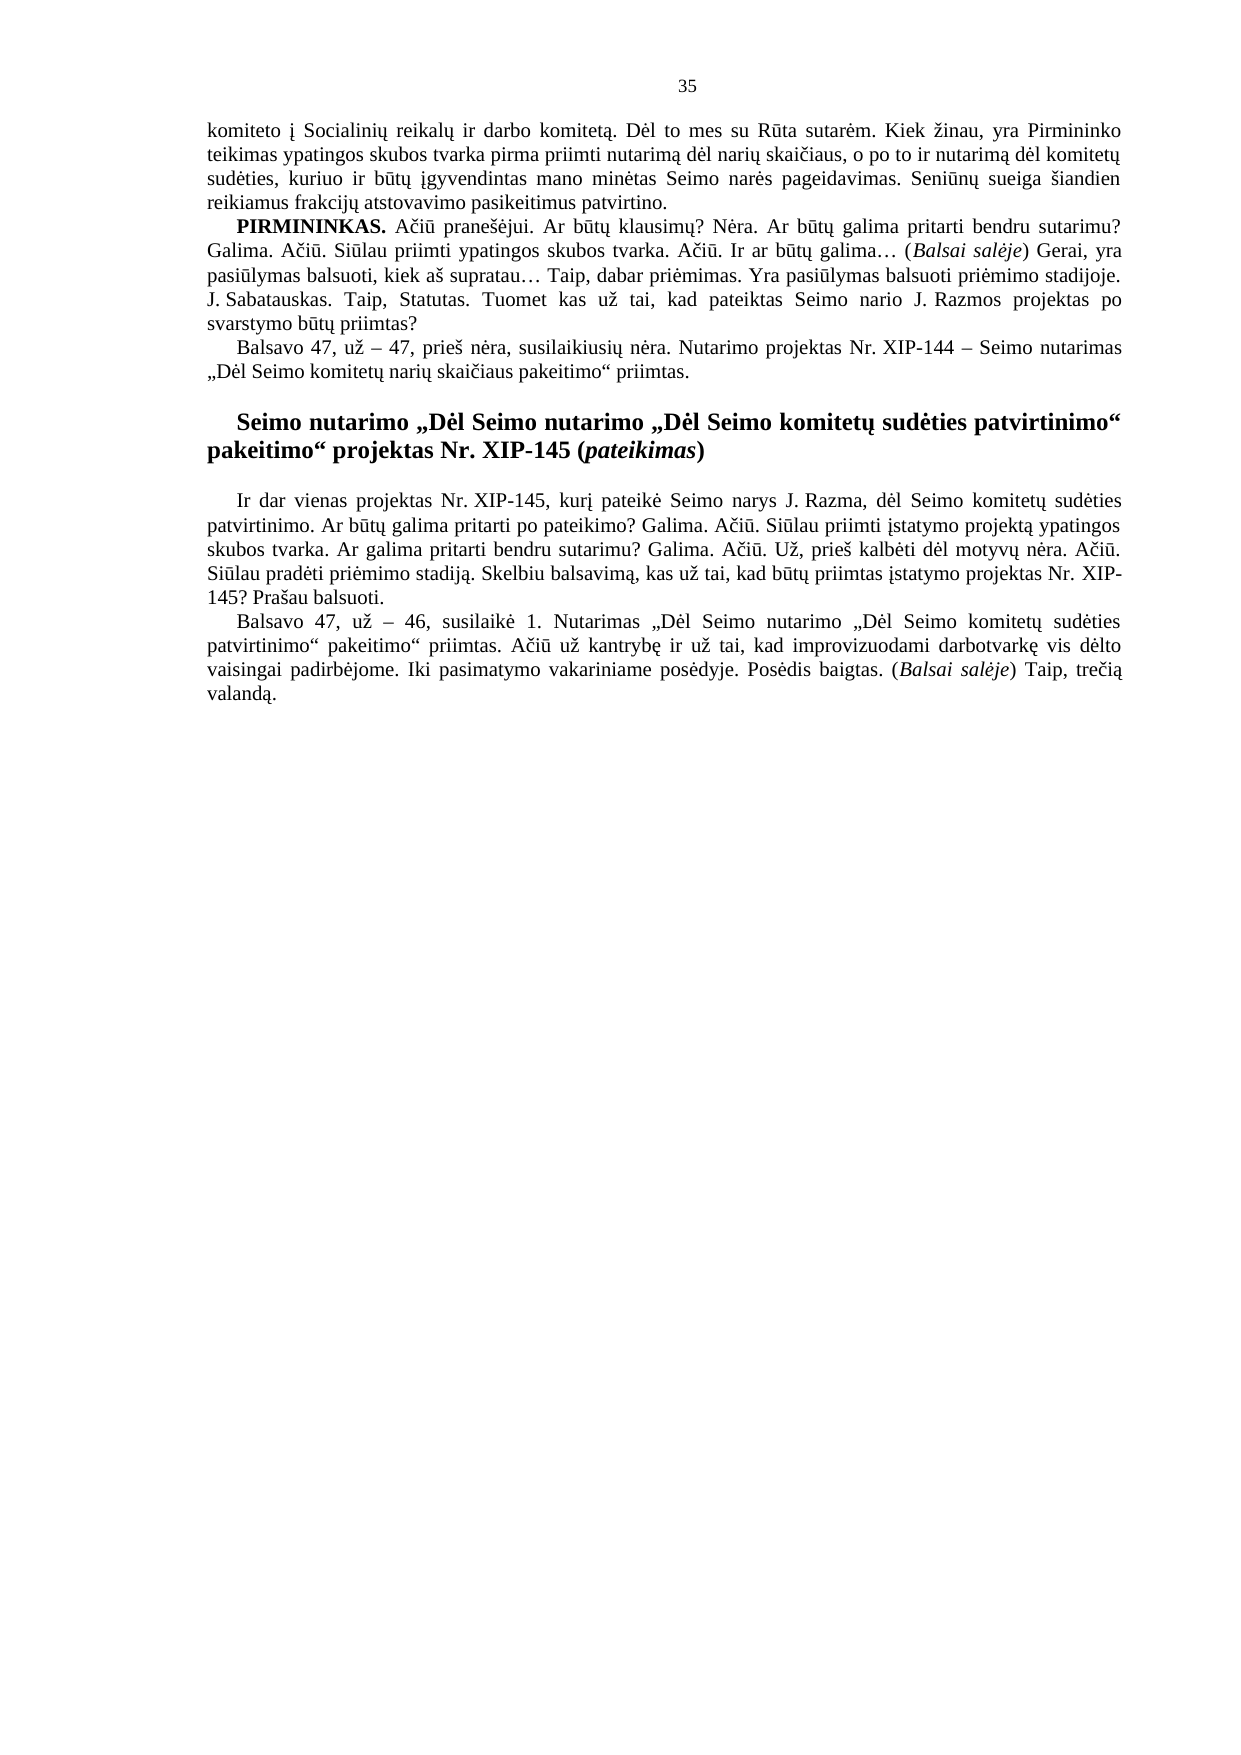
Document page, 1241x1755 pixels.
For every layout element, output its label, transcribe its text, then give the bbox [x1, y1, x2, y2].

text Seimo nutarimo „Dėl Seimo nutarimo „Dėl Seimo komitetų sudėties patvirtinimo“ pakeitimo“ projektas Nr. XIP-145 (pateikimas) [207, 407, 1122, 464]
text Ir dar vienas projektas Nr. XIP-145, kurį pateikė Seimo narys J. Razma, dėl Seimo komitetų sudėties patvirtinimo. Ar būtų galima pritarti po pateikimo? Galima. Ačiū. Siūlau priimti įstatymo projektą ypatingos skubos tvarka. Ar galima pritarti bendru sutarimu? Galima. Ačiū. Už, prieš kalbėti dėl motyvų nėra. Ačiū. Siūlau pradėti priėmimo stadiją. Skelbiu balsavimą, kas už tai, kad būtų priimtas įstatymo projektas Nr. XIP-145? Prašau balsuoti. [207, 488, 1122, 609]
text PIRMININKAS. Ačiū pranešėjui. Ar būtų klausimų? Nėra. Ar būtų galima pritarti bendru sutarimu? Galima. Ačiū. Siūlau priimti ypatingos skubos tvarka. Ačiū. Ir ar būtų galima… (Balsai salėje) Gerai, yra pasiūlymas balsuoti, kiek aš supratau… Taip, dabar priėmimas. Yra pasiūlymas balsuoti priėmimo stadijoje. J. Sabatauskas. Taip, Statutas. Tuomet kas už tai, kad pateiktas Seimo nario J. Razmos projektas po svarstymo būtų priimtas? [207, 214, 1122, 335]
text komiteto į Socialinių reikalų ir darbo komitetą. Dėl to mes su Rūta sutarėm. Kiek žinau, yra Pirmininko teikimas ypatingos skubos tvarka pirma priimti nutarimą dėl narių skaičiaus, o po to ir nutarimą dėl komitetų sudėties, kuriuo ir būtų įgyvendintas mano minėtas Seimo narės pageidavimas. Seniūnų sueiga šiandien reikiamus frakcijų atstovavimo pasikeitimus patvirtino. [207, 118, 1122, 214]
text Balsavo 47, už – 47, prieš nėra, susilaikiusių nėra. Nutarimo projektas Nr. XIP-144 – Seimo nutarimas „Dėl Seimo komitetų narių skaičiaus pakeitimo“ priimtas. [207, 335, 1122, 383]
text Balsavo 47, už – 46, susilaikė 1. Nutarimas „Dėl Seimo nutarimo „Dėl Seimo komitetų sudėties patvirtinimo“ pakeitimo“ priimtas. Ačiū už kantrybę ir už tai, kad improvizuodami darbotvarkę vis dėlto vaisingai padirbėjome. Iki pasimatymo vakariniame posėdyje. Posėdis baigtas. (Balsai salėje) Taip, trečią valandą. [207, 609, 1122, 705]
